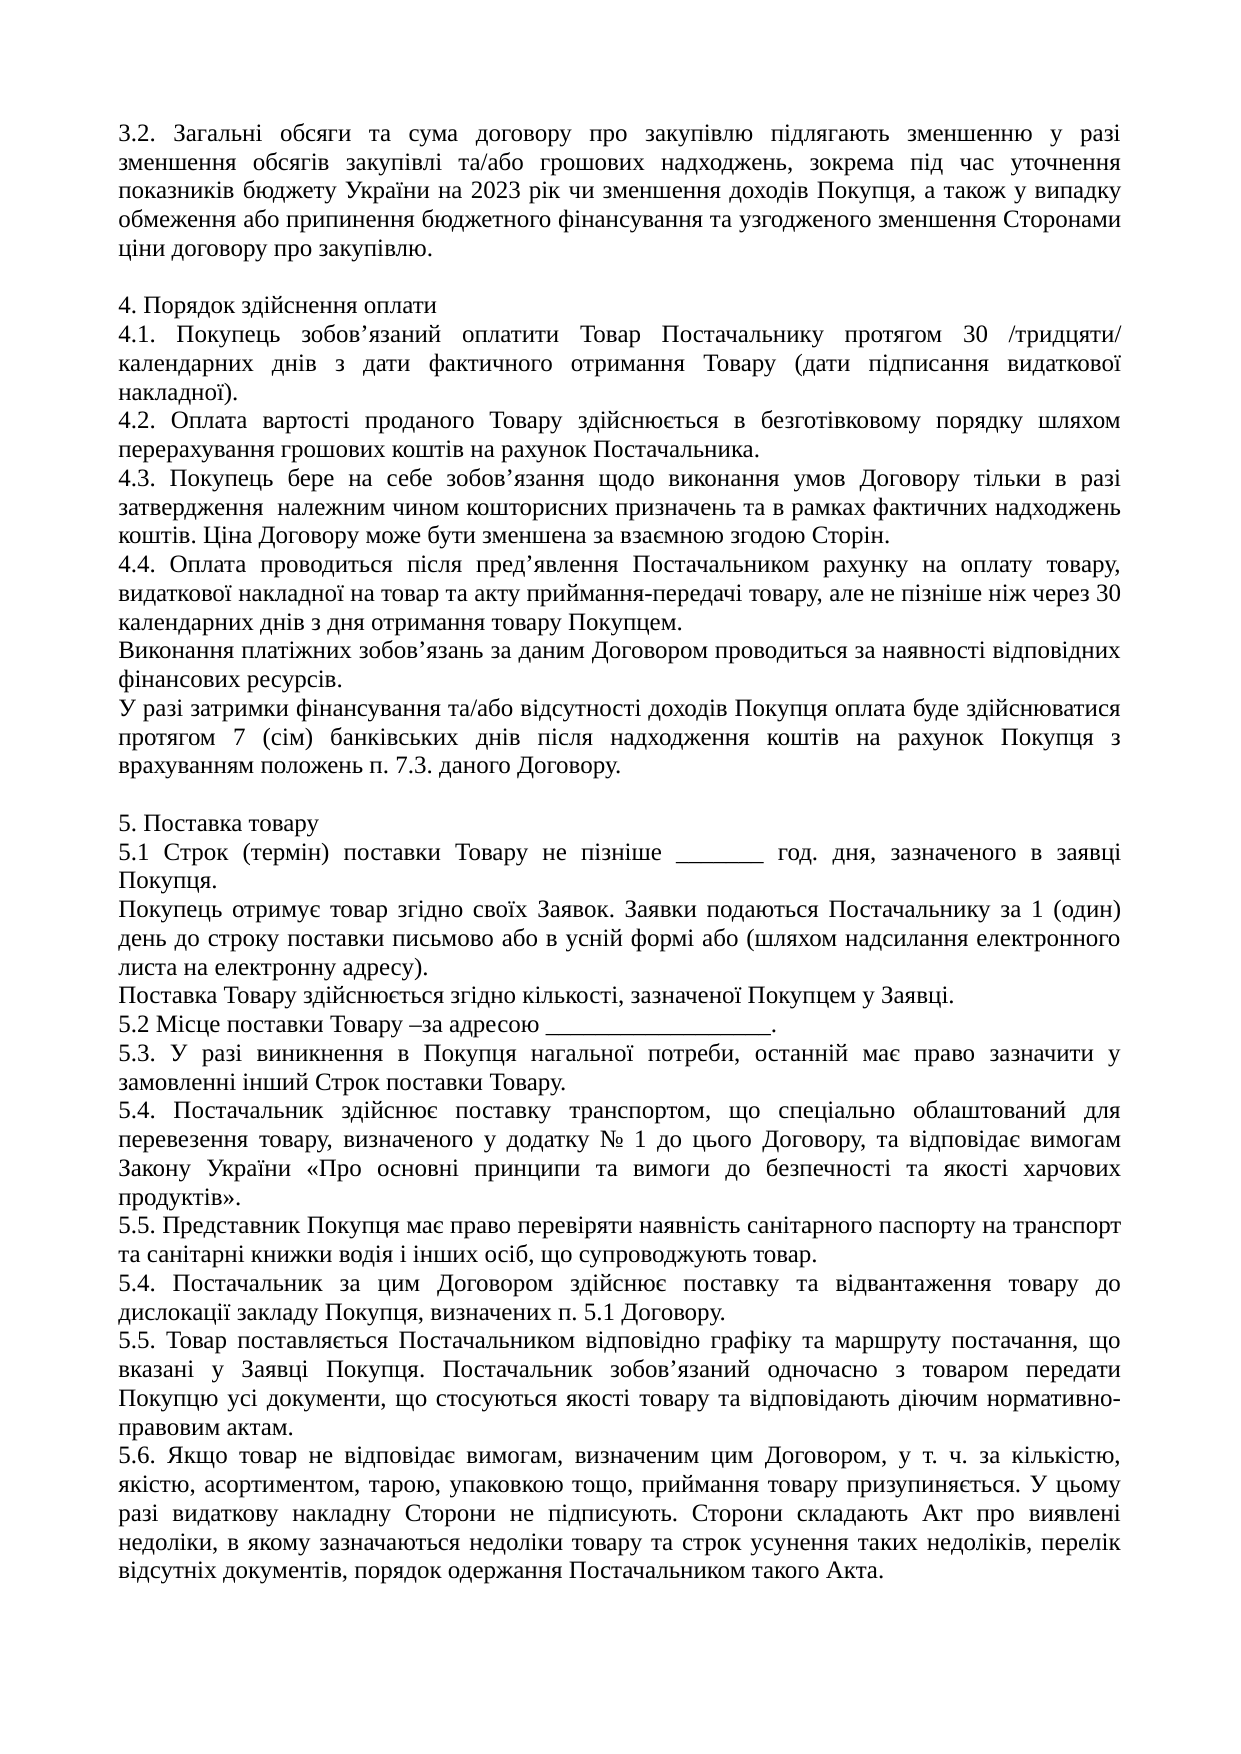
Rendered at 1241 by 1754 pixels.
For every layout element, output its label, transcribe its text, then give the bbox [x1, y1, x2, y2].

text 5.4. Постачальник здійснює поставку транспортом, що спеціально облаштований для перевезення товару, визначеного у додатку № 1 до цього Договору, та відповідає вимогам Закону України «Про основні принципи та вимоги до безпечності та якості харчових продуктів». [118, 1096, 1122, 1211]
text 3.2. Загальні обсяги та сума договору про закупівлю підлягають зменшенню у разі зменшення обсягів закупівлі та/або грошових надходжень, зокрема під час уточнення показників бюджету України на 2023 рік чи зменшення доходів Покупця, а також у випадку обмеження або припинення бюджетного фінансування та узгодженого зменшення Сторонами ціни договору про закупівлю. [118, 118, 1122, 262]
text 5.1 Строк (термін) поставки Товару не пізніше _______ год. дня, зазначеного в заявці Покупця. [118, 837, 1122, 894]
text 5.2 Місце поставки Товару –за адресою __________________. [118, 1009, 1122, 1038]
text 4.2. Оплата вартості проданого Товару здійснюється в безготівковому порядку шляхом перерахування грошових коштів на рахунок Постачальника. [118, 406, 1122, 463]
text 4.4. Оплата проводиться після пред’явлення Постачальником рахунку на оплату товару, видаткової накладної на товар та акту приймання-передачі товару, але не пізніше ніж через 30 календарних днів з дня отримання товару Покупцем. [118, 549, 1122, 636]
text 5.6. Якщо товар не відповідає вимогам, визначеним цим Договором, у т. ч. за кількістю, якістю, асортиментом, тарою, упаковкою тощо, приймання товару призупиняється. У цьому разі видаткову накладну Сторони не підписують. Сторони складають Акт про виявлені недоліки, в якому зазначаються недоліки товару та строк усунення таких недоліків, перелік відсутніх документів, порядок одержання Постачальником такого Акта. [118, 1441, 1122, 1584]
text 5.5. Представник Покупця має право перевіряти наявність санітарного паспорту на транспорт та санітарні книжки водія і інших осіб, що супроводжують товар. [118, 1211, 1122, 1268]
text Покупець отримує товар згідно своїх Заявок. Заявки подаються Постачальнику за 1 (один) день до строку поставки письмово або в усній формі або (шляхом надсилання електронного листа на електронну адресу). [118, 894, 1122, 981]
text 5.4. Постачальник за цим Договором здійснює поставку та відвантаження товару до дислокації закладу Покупця, визначених п. 5.1 Договору. [118, 1268, 1122, 1326]
text 5.3. У разі виникнення в Покупця нагальної потреби, останній має право зазначити у замовленні інший Строк поставки Товару. [118, 1038, 1122, 1096]
text 4.3. Покупець бере на себе зобов’язання щодо виконання умов Договору тільки в разі затвердження належним чином кошторисних призначень та в рамках фактичних надходжень коштів. Ціна Договору може бути зменшена за взаємною згодою Сторін. [118, 463, 1122, 549]
text 4.1. Покупець зобов’язаний оплатити Товар Постачальнику протягом 30 /тридцяти/ календарних днів з дати фактичного отримання Товару (дати підписання видаткової накладної). [118, 319, 1122, 406]
text 5. Поставка товару [118, 808, 1122, 837]
text Поставка Товару здійснюється згідно кількості, зазначеної Покупцем у Заявці. [118, 981, 1122, 1009]
text У разі затримки фінансування та/або відсутності доходів Покупця оплата буде здійснюватися протягом 7 (сім) банківських днів після надходження коштів на рахунок Покупця з врахуванням положень п. 7.3. даного Договору. [118, 693, 1122, 779]
text 5.5. Товар поставляється Постачальником відповідно графіку та маршруту постачання, що вказані у Заявці Покупця. Постачальник зобов’язаний одночасно з товаром передати Покупцю усі документи, що стосуються якості товару та відповідають діючим нормативно-правовим актам. [118, 1326, 1122, 1441]
text 4. Порядок здійснення оплати [118, 291, 1122, 319]
text Виконання платіжних зобов’язань за даним Договором проводиться за наявності відповідних фінансових ресурсів. [118, 636, 1122, 693]
